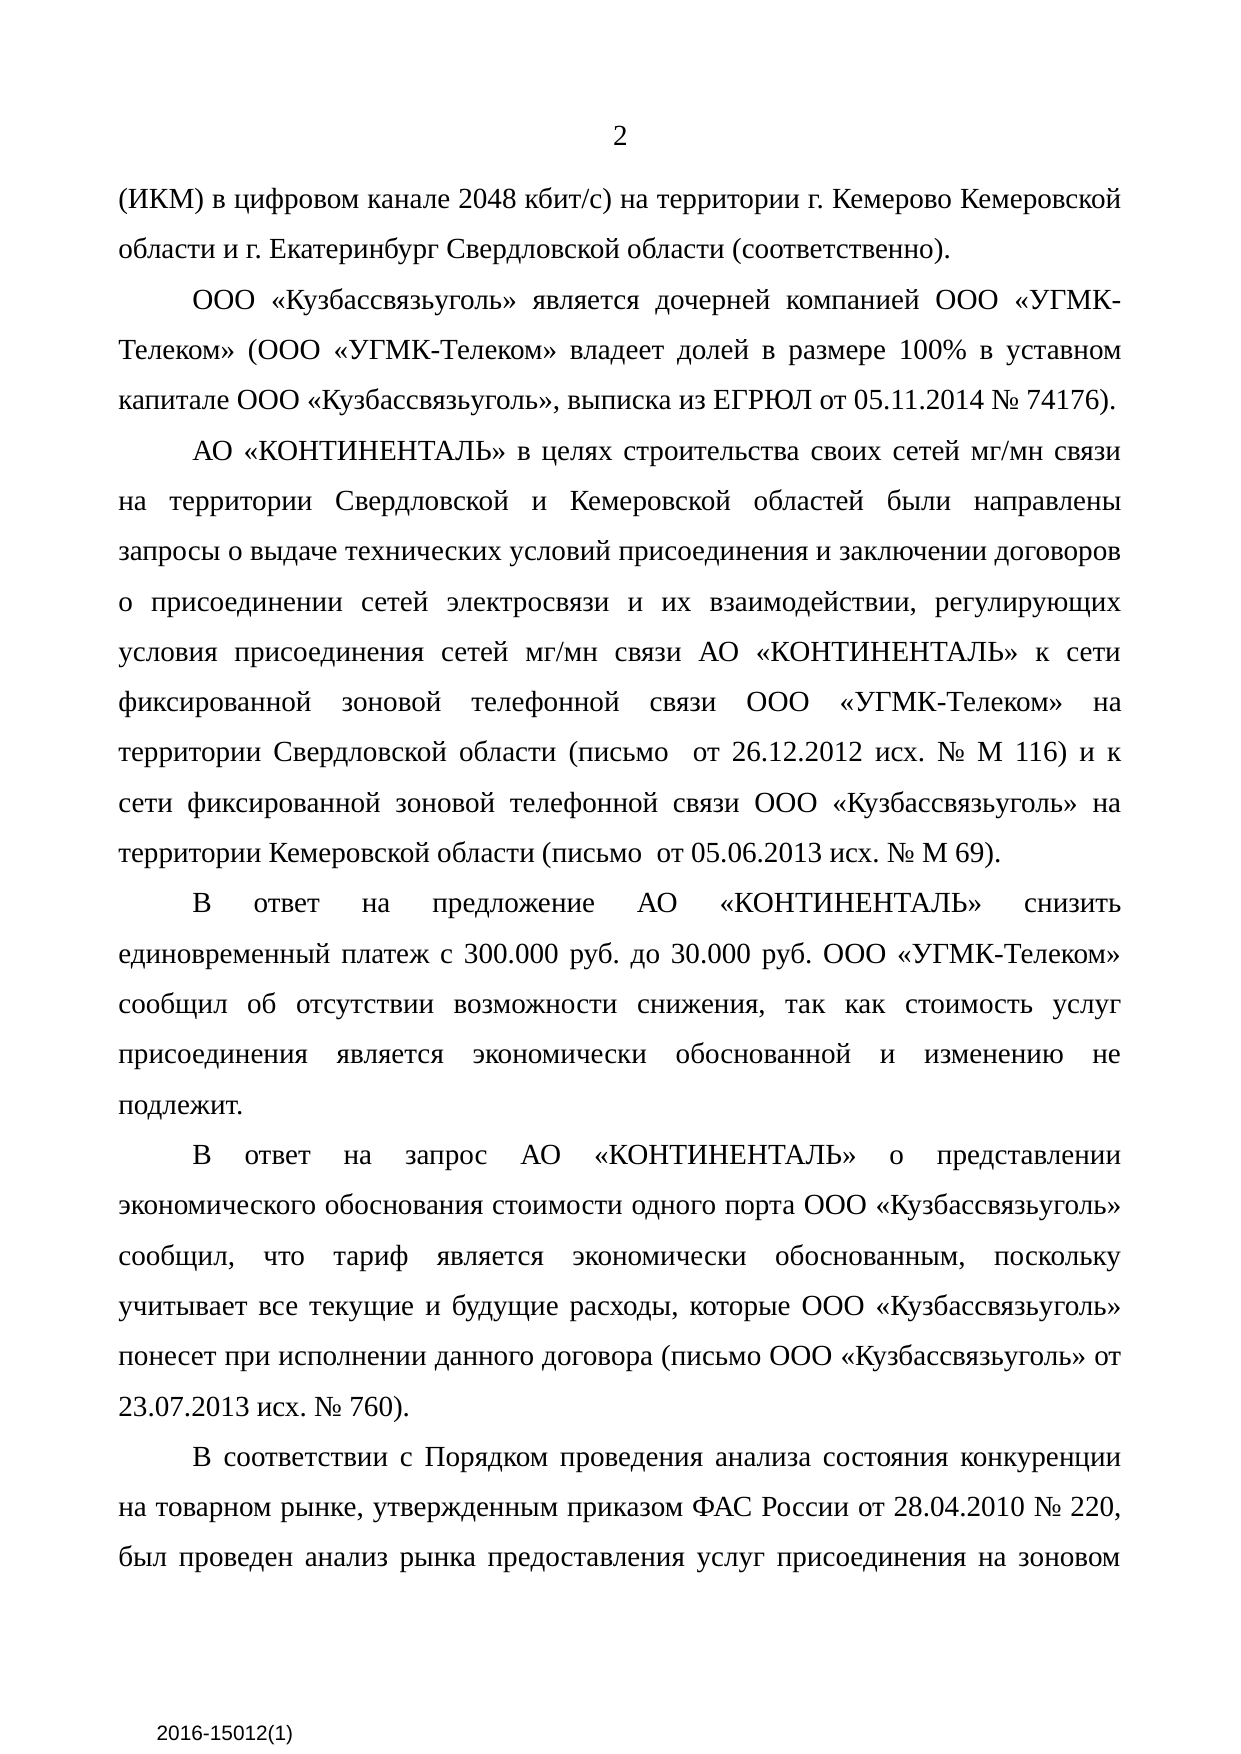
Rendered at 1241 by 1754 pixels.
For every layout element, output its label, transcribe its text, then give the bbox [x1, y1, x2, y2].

text В ответ на запрос АО «КОНТИНЕНТАЛЬ» о представлении экономического обоснования стоимости одного порта ООО «Кузбассвязьуголь» сообщил, что тариф является экономически обоснованным, поскольку учитывает все текущие и будущие расходы, которые ООО «Кузбассвязьуголь» понесет при исполнении данного договора (письмо ООО «Кузбассвязьуголь» от 23.07.2013 исх. № 760). [118, 1137, 1122, 1422]
text АО «КОНТИНЕНТАЛЬ» в целях строительства своих сетей мг/мн связи на территории Свердловской и Кемеровской областей были направлены запросы о выдаче технических условий присоединения и заключении договоров о присоединении сетей электросвязи и их взаимодействии, регулирующих условия присоединения сетей мг/мн связи АО «КОНТИНЕНТАЛЬ» к сети фиксированной зоновой телефонной связи ООО «УГМК-Телеком» на территории Свердловской области (письмо от 26.12.2012 исх. № М 116) и к сети фиксированной зоновой телефонной связи ООО «Кузбассвязьуголь» на территории Кемеровской области (письмо от 05.06.2013 исх. № М 69). [118, 433, 1122, 869]
text В соответствии с Порядком проведения анализа состояния конкуренции на товарном рынке, утвержденным приказом ФАС России от 28.04.2010 № 220, был проведен анализ рынка предоставления услуг присоединения на зоновом [118, 1439, 1122, 1573]
text ООО «Кузбассвязьуголь» является дочерней компанией ООО «УГМК-Телеком» (ООО «УГМК-Телеком» владеет долей в размере 100% в уставном капитале ООО «Кузбассвязьуголь», выписка из ЕГРЮЛ от 05.11.2014 № 74176). [118, 282, 1122, 416]
text (ИКМ) в цифровом канале 2048 кбит/с) на территории г. Кемерово Кемеровской области и г. Екатеринбург Свердловской области (соответственно). [118, 181, 1122, 265]
text В ответ на предложение АО «КОНТИНЕНТАЛЬ» снизить единовременный платеж с 300.000 руб. до 30.000 руб. ООО «УГМК-Телеком» сообщил об отсутствии возможности снижения, так как стоимость услуг присоединения является экономически обоснованной и изменению не подлежит. [118, 886, 1122, 1120]
